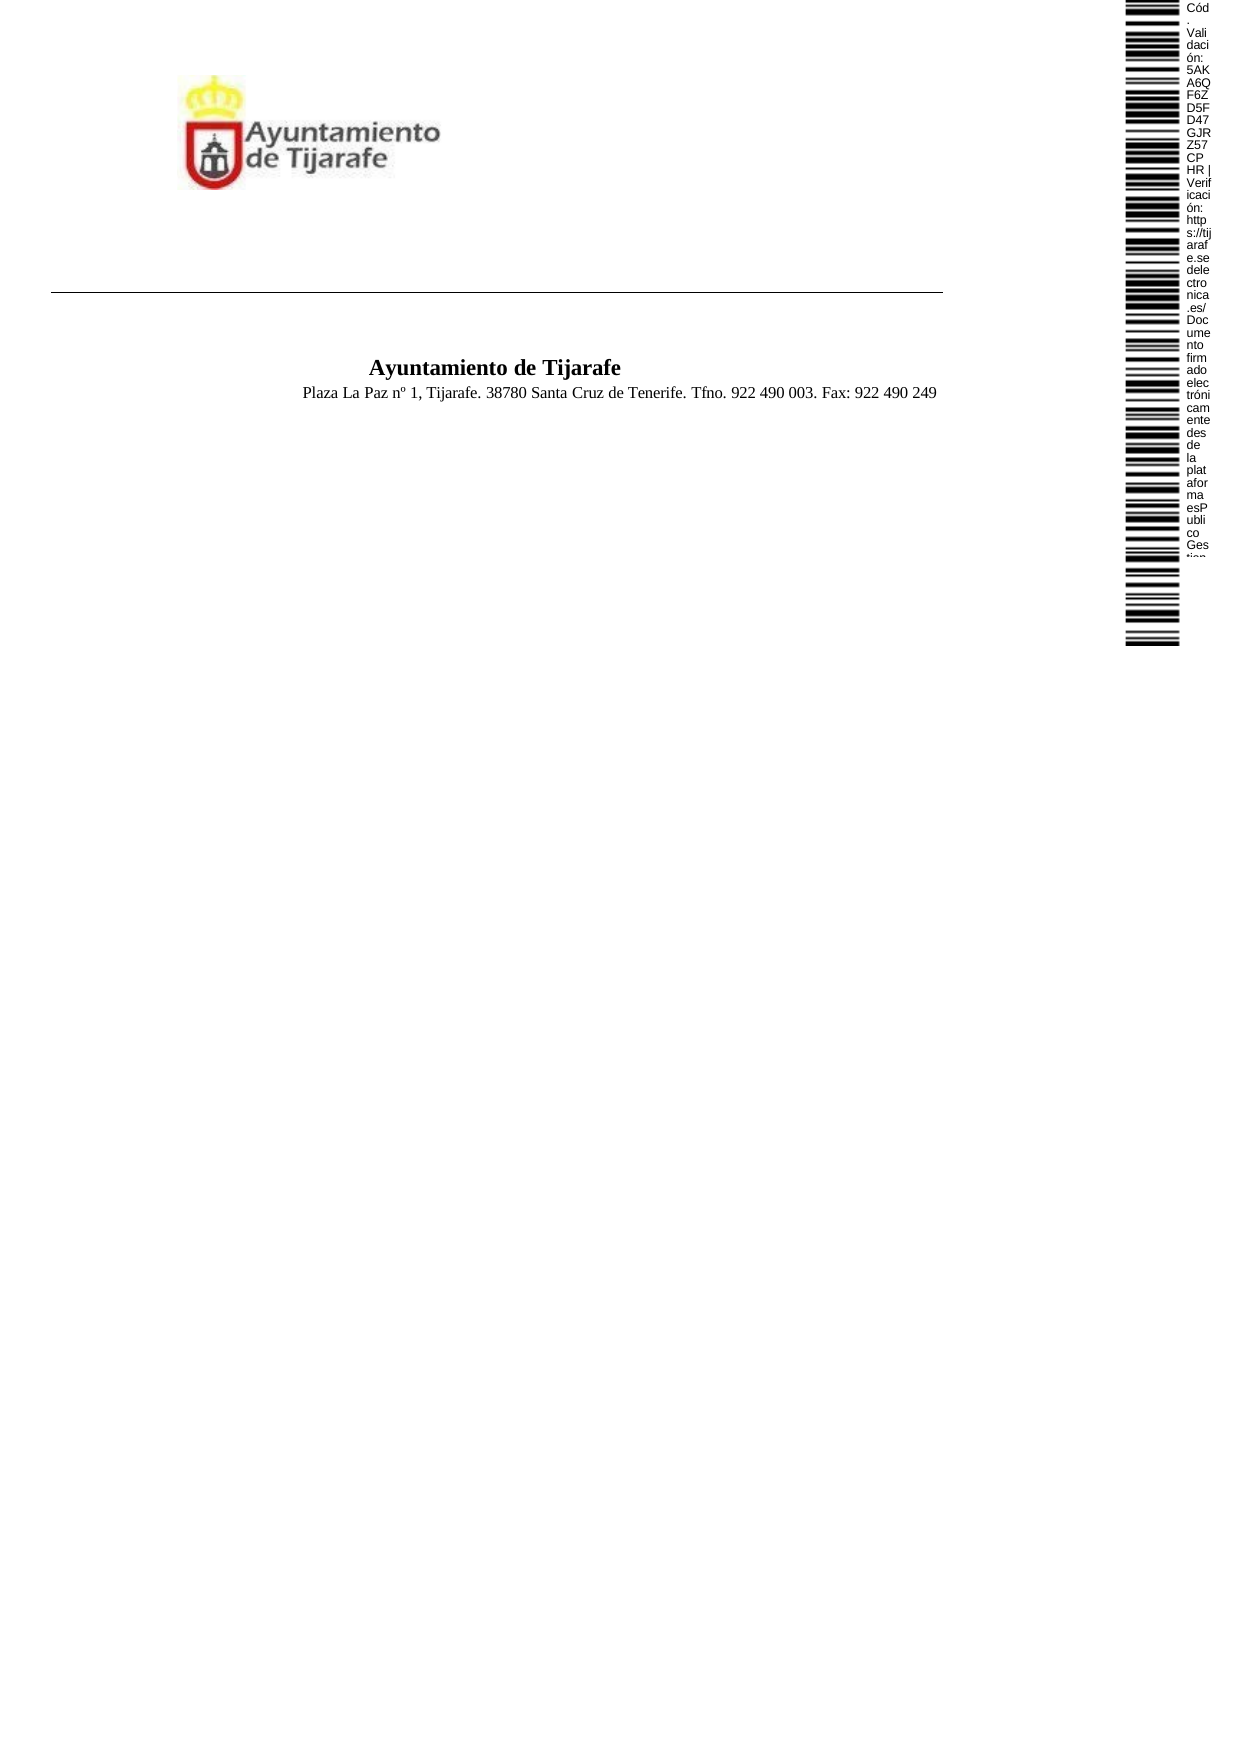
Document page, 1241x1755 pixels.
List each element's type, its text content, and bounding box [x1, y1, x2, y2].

subtitle Ayuntamiento de Tijarafe [50, 354, 940, 380]
subtitle [1184, 0, 1213, 557]
text Cód. Validación: 5AKA6QF6ZD5FD47GJRZ57CPHR | Verificación: https://tijarafe.sedelectronica.es/ Documento firmado electrónicamente desde la plataforma esPublico Gestiona | Página 3 de 3 [1186, 2, 1212, 557]
text Plaza La Paz nº 1, Tijarafe. 38780 Santa Cruz de Tenerife. Tfno. 922 490 003. Fax: 922 490 249 [301, 383, 938, 402]
